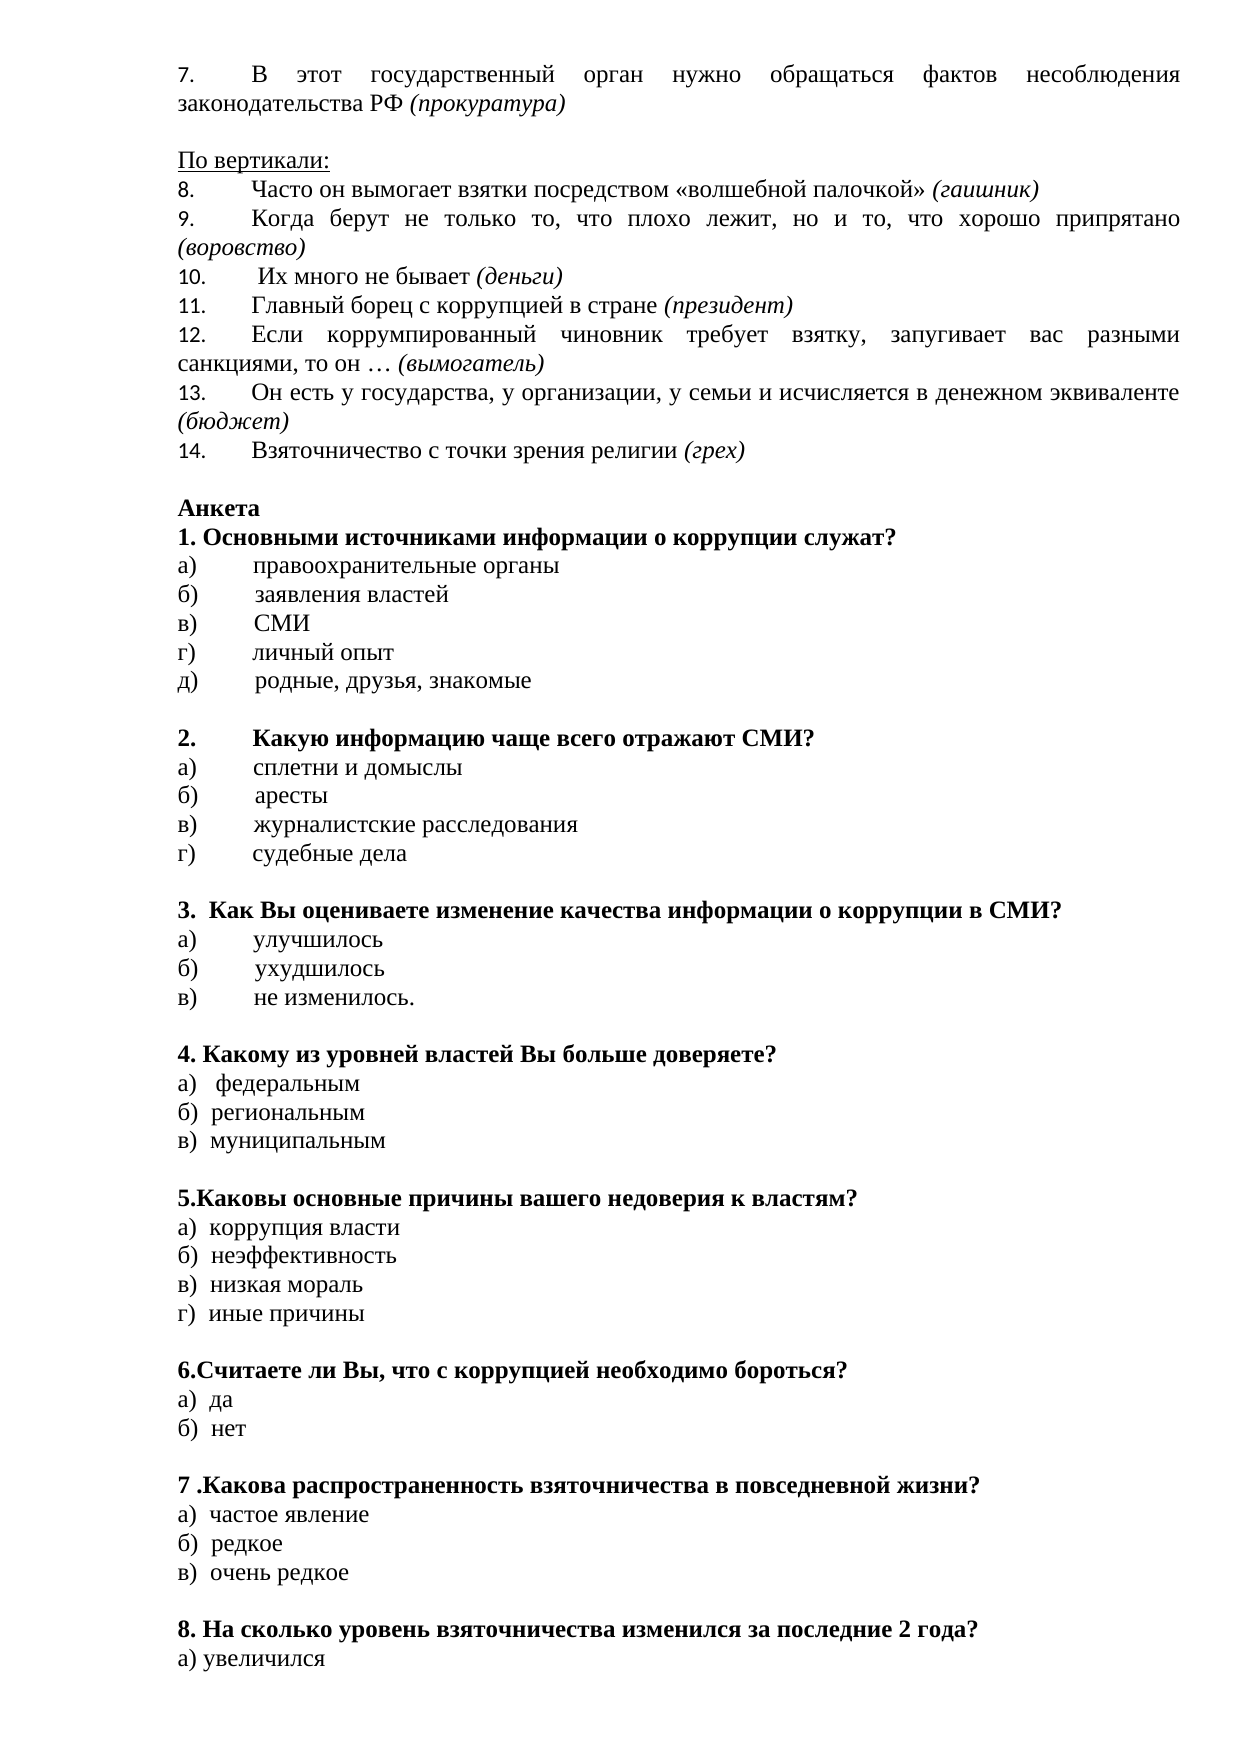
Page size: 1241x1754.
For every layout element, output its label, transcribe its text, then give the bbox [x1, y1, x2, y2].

list Главный борец с коррупцией в стране (президент) [177, 290, 1181, 319]
text б) аресты [177, 780, 1181, 809]
list Часто он вымогает взятки посредством «волшебной палочкой» (гаишник) [177, 174, 1181, 203]
list В этот государственный орган нужно обращаться фактов несоблюдения законодательства РФ (прокуратура) [177, 59, 1181, 117]
text б) региональным [177, 1097, 1181, 1125]
text 6.Считаете ли Вы, что с коррупцией необходимо бороться? [177, 1355, 1181, 1384]
text 1. Основными источниками информации о коррупции служат? [177, 522, 1181, 550]
text 4. Какому из уровней властей Вы больше доверяете? [177, 1039, 1181, 1068]
text а) увеличился [177, 1643, 1181, 1672]
text д) родные, друзья, знакомые [177, 665, 1181, 694]
text а) коррупция власти [177, 1212, 1181, 1240]
list Он есть у государства, у организации, у семьи и исчисляется в денежном эквиваленте (бюджет) [177, 377, 1181, 435]
text б) неэффективность [177, 1240, 1181, 1269]
list Когда берут не только то, что плохо лежит, но и то, что хорошо припрятано (воровство) [177, 203, 1181, 261]
text г) судебные дела [177, 838, 1181, 867]
list Взяточничество с точки зрения религии (грех) [177, 435, 1181, 464]
text б) ухудшилось [177, 953, 1181, 982]
text 7 .Какова распространенность взяточничества в повседневной жизни? [177, 1470, 1181, 1499]
list Их много не бывает (деньги) [177, 261, 1181, 290]
text а) да [177, 1384, 1181, 1413]
text а) улучшилось [177, 924, 1181, 953]
text 8. На сколько уровень взяточничества изменился за последние 2 года? [177, 1614, 1181, 1643]
text в) журналистские расследования [177, 809, 1181, 838]
text а) сплетни и домыслы [177, 752, 1181, 780]
text в) муниципальным [177, 1125, 1181, 1154]
text в) СМИ [177, 608, 1181, 637]
text б) заявления властей [177, 579, 1181, 608]
text г) личный опыт [177, 637, 1181, 665]
text 5.Каковы основные причины вашего недоверия к властям? [177, 1183, 1181, 1212]
text Анкета [177, 493, 1181, 522]
text а) частое явление [177, 1499, 1181, 1528]
text в) очень редкое [177, 1557, 1181, 1585]
text 2. Какую информацию чаще всего отражают СМИ? [177, 723, 1181, 752]
text а) федеральным [177, 1068, 1181, 1097]
text б) нет [177, 1413, 1181, 1442]
text 3. Как Вы оцениваете изменение качества информации о коррупции в СМИ? [177, 895, 1181, 924]
text По вертикали: [177, 146, 1181, 174]
text а) правоохранительные органы [177, 550, 1181, 579]
text г) иные причины [177, 1298, 1181, 1327]
text б) редкое [177, 1528, 1181, 1557]
text в) не изменилось. [177, 982, 1181, 1010]
text в) низкая мораль [177, 1269, 1181, 1298]
list Если коррумпированный чиновник требует взятку, запугивает вас разными санкциями, то он … (вымогатель) [177, 319, 1181, 377]
